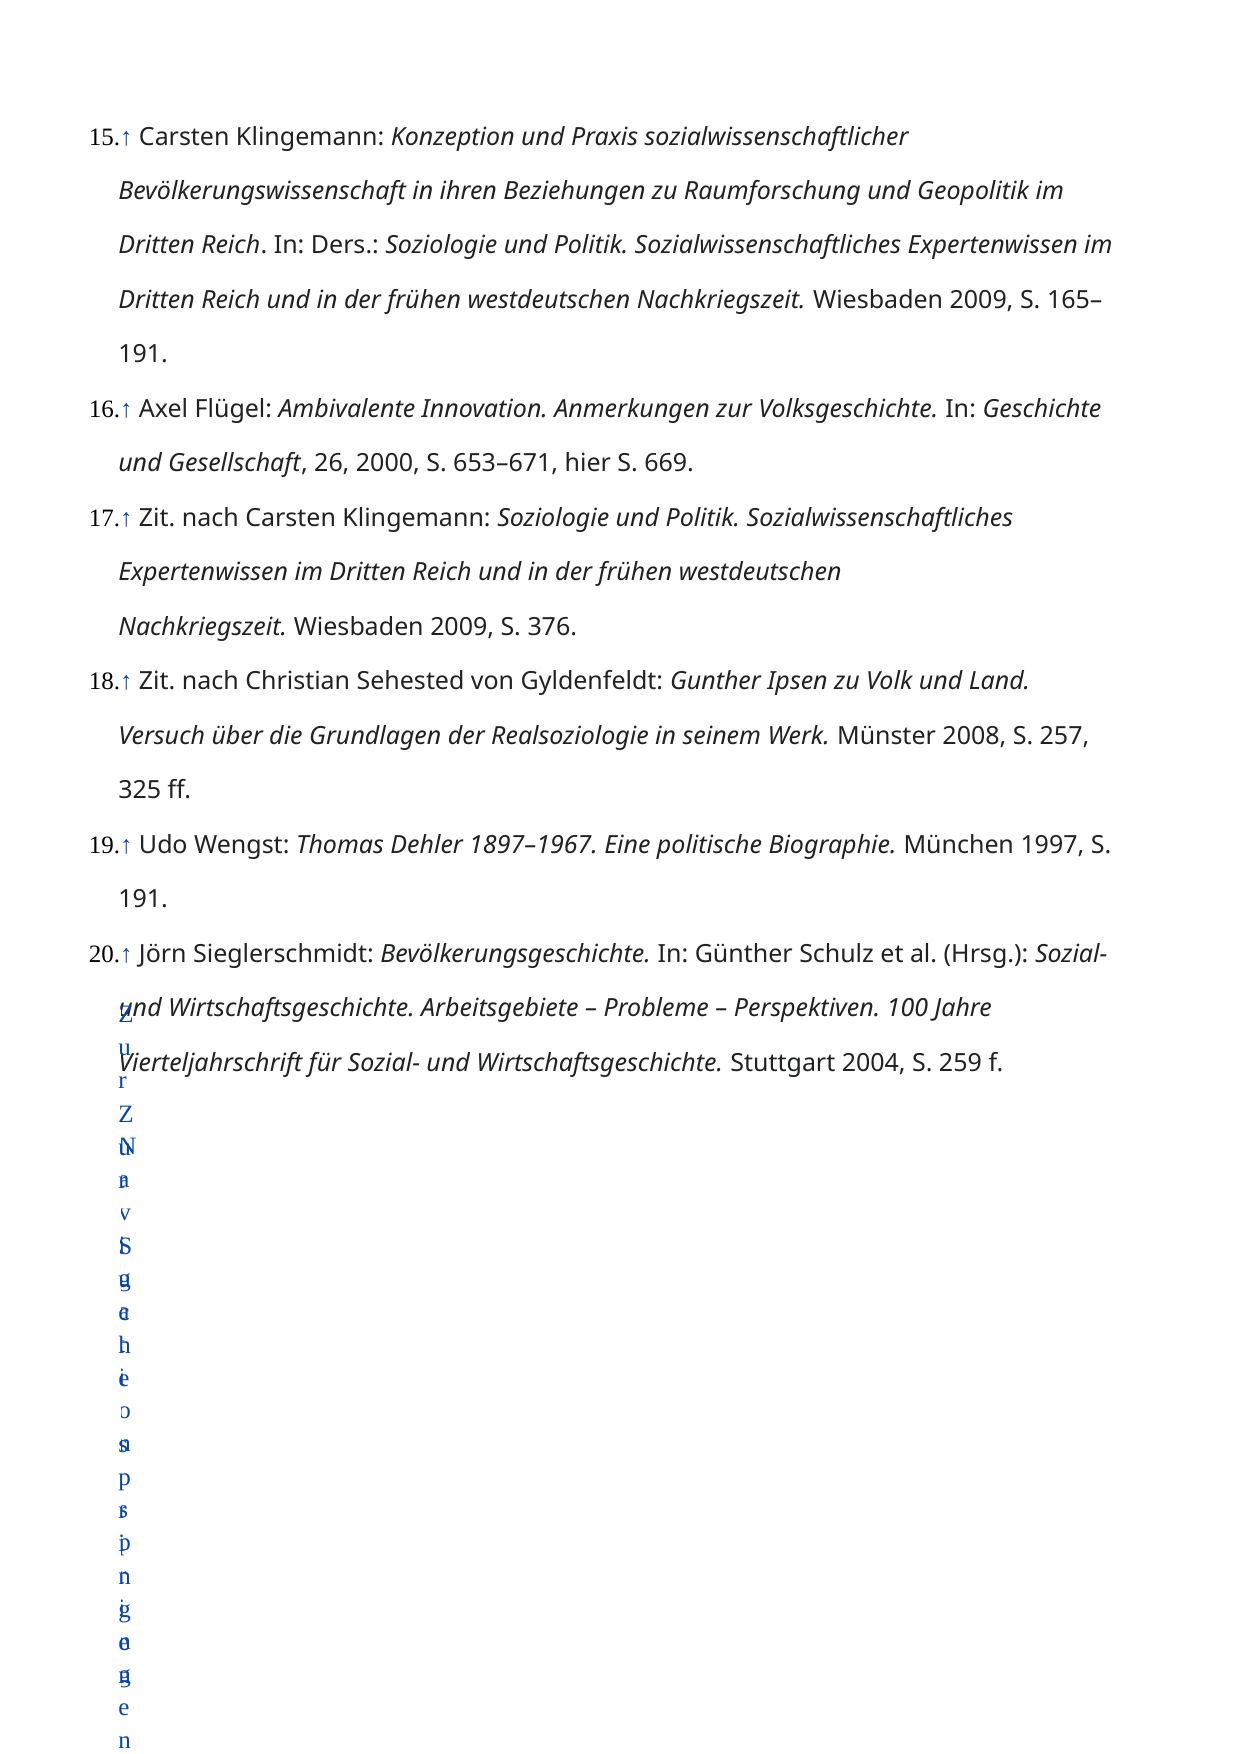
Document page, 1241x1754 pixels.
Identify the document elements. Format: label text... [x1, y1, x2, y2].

list ↑ Jörn Sieglerschmidt: Bevölkerungsgeschichte. In: Günther Schulz et al. (Hrsg.): Sozial- und Wirtschaftsgeschichte. Arbeitsgebiete – Probleme – Perspektiven. 100 Jahre Vierteljahrschrift für Sozial- und Wirtschaftsgeschichte. Stuttgart 2004, S. 259 f. [118, 935, 1122, 1078]
list ↑ Udo Wengst: Thomas Dehler 1897–1967. Eine politische Biographie. München 1997, S. 191. [118, 826, 1122, 915]
list ↑ Zit. nach Carsten Klingemann: Soziologie und Politik. Sozialwissenschaftliches Expertenwissen im Dritten Reich und in der frühen westdeutschen Nachkriegszeit. Wiesbaden 2009, S. 376. [118, 499, 1122, 642]
list ↑ Axel Flügel: Ambivalente Innovation. Anmerkungen zur Volksgeschichte. In: Geschichte und Gesellschaft, 26, 2000, S. 653–671, hier S. 669. [118, 391, 1122, 479]
list ↑ Carsten Klingemann: Konzeption und Praxis sozialwissenschaftlicher Bevölkerungswissenschaft in ihren Beziehungen zu Raumforschung und Geopolitik im Dritten Reich. In: Ders.: Soziologie und Politik. Sozialwissenschaftliches Expertenwissen im Dritten Reich und in der frühen westdeutschen Nachkriegszeit. Wiesbaden 2009, S. 165–191. [118, 118, 1122, 370]
list ↑ Zit. nach Christian Sehested von Gyldenfeldt: Gunther Ipsen zu Volk und Land. Versuch über die Grundlagen der Realsoziologie in seinem Werk. Münster 2008, S. 257, 325 ff. [118, 663, 1122, 806]
